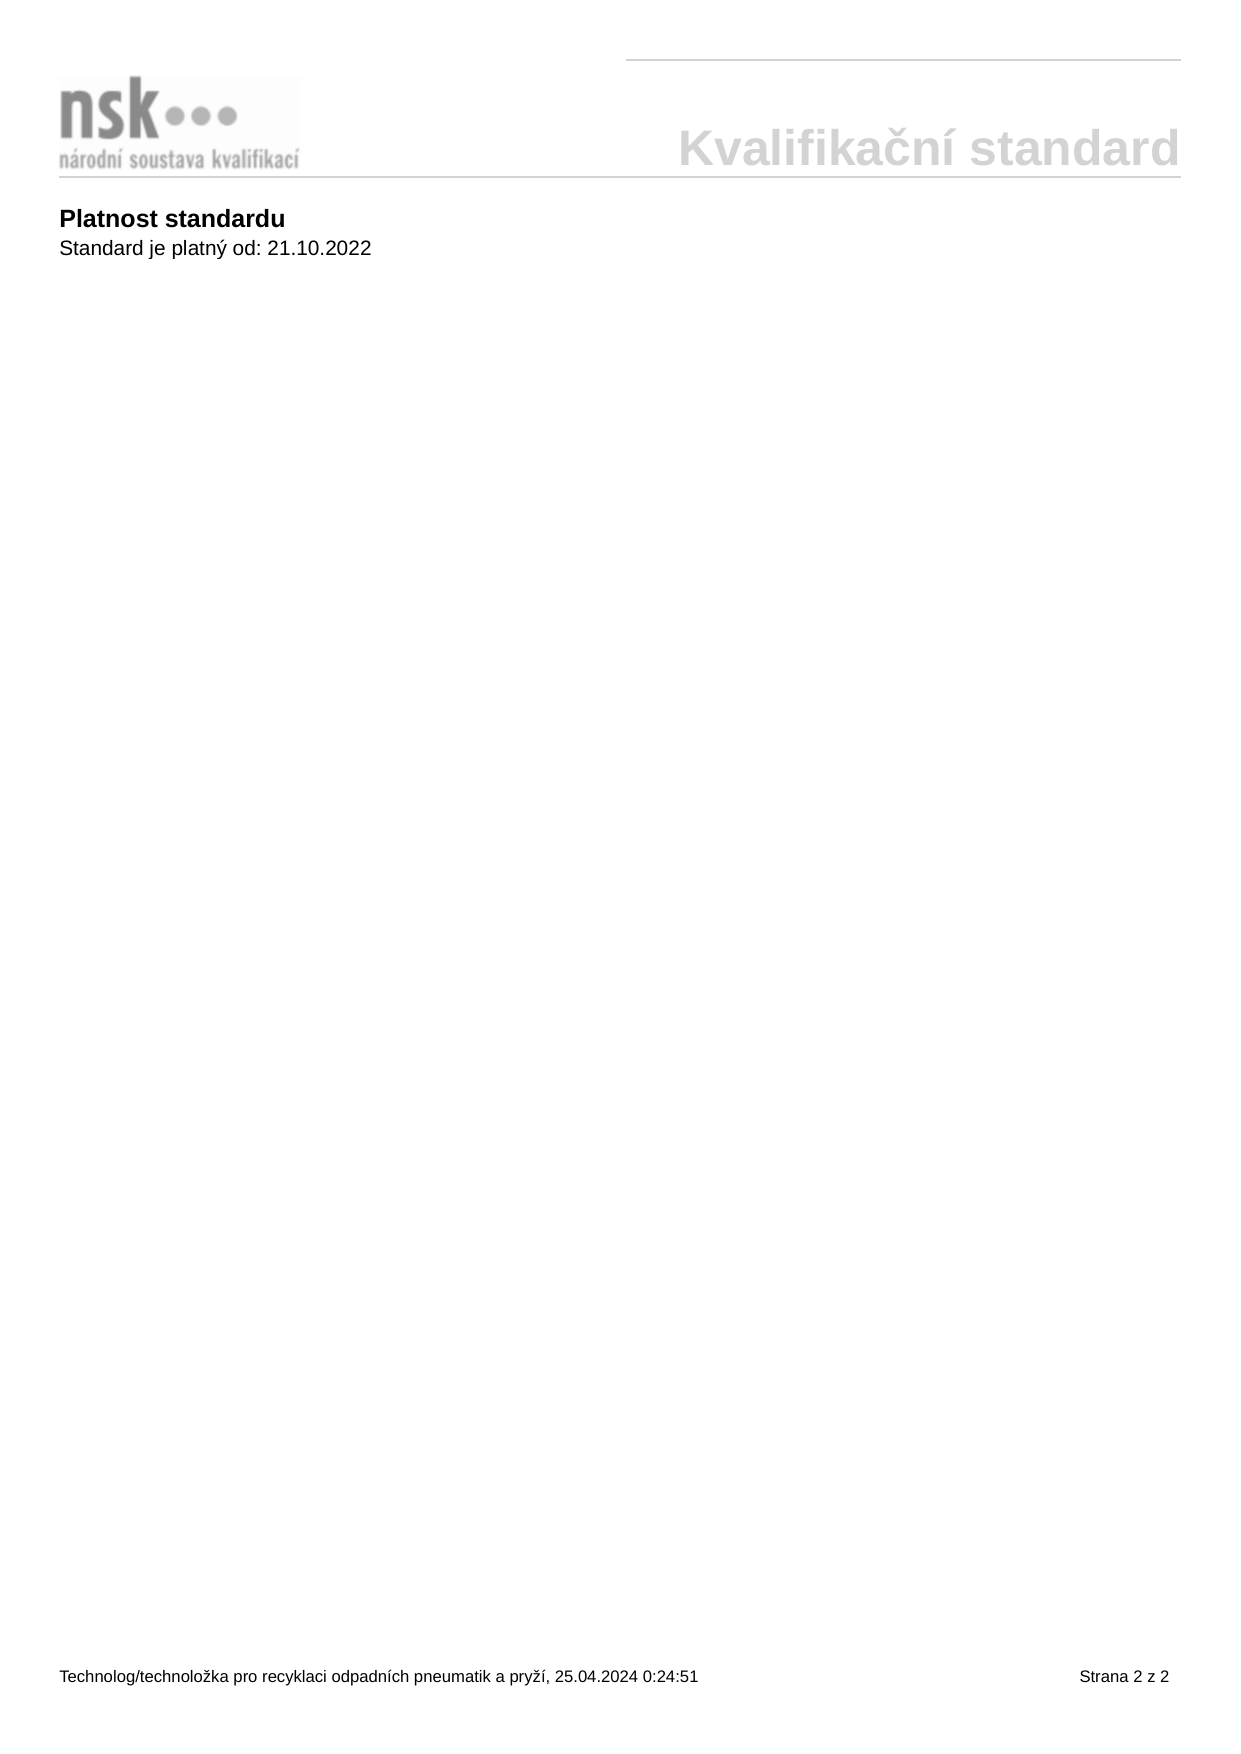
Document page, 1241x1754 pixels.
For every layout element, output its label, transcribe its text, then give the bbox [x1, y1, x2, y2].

table_cell [1093, 194, 1169, 200]
table_cell [484, 259, 620, 559]
picture [58, 59, 621, 171]
table_cell [626, 559, 862, 859]
table_cell [59, 178, 1181, 194]
table_cell [626, 859, 862, 1159]
table_cell [59, 259, 483, 559]
table_cell [862, 194, 1093, 200]
table_cell [1169, 259, 1181, 559]
table_cell [1169, 1159, 1181, 1409]
table_cell [59, 171, 483, 176]
table_cell [484, 859, 620, 1159]
table_cell [1093, 559, 1169, 859]
table_cell [484, 1159, 620, 1409]
table_cell [1093, 1409, 1169, 1658]
table_cell [484, 559, 620, 859]
table_cell [862, 859, 1093, 1159]
table_cell [484, 1409, 620, 1658]
table_cell [484, 171, 620, 176]
table_cell Technolog/technoložka pro recyklaci odpadních pneumatik a pryží, 25.04.2024 0:24:51 [59, 1658, 862, 1694]
table_cell [862, 1409, 1093, 1658]
table_cell [1169, 1409, 1181, 1658]
table_cell [862, 1159, 1093, 1409]
table_cell [620, 559, 626, 859]
table_cell [1169, 194, 1181, 200]
table_cell [620, 1409, 626, 1658]
table_cell Platnost standardu [59, 200, 1181, 236]
table_cell [484, 194, 620, 200]
table_cell [626, 194, 862, 200]
table_cell [862, 259, 1093, 559]
table_cell [620, 1159, 626, 1409]
table_cell [620, 859, 626, 1159]
table_cell [626, 1159, 862, 1409]
table_cell [59, 194, 483, 200]
table_cell [621, 59, 626, 170]
table_cell Kvalifikační standard [626, 61, 1181, 176]
table_cell [59, 859, 483, 1159]
table_cell [1093, 859, 1169, 1159]
table_cell [59, 1159, 483, 1409]
table_cell Strana 2 z 2 [862, 1658, 1169, 1694]
table_cell [1093, 1159, 1169, 1409]
table_cell [59, 559, 483, 859]
table_cell [862, 559, 1093, 859]
table_cell [1169, 1658, 1181, 1694]
table_cell [626, 1409, 862, 1658]
table_cell [620, 259, 626, 559]
table_cell [59, 1409, 483, 1658]
table_cell [1093, 259, 1169, 559]
table_cell [626, 259, 862, 559]
table_cell Standard je platný od: 21.10.2022 [59, 236, 1181, 259]
table_cell [1169, 559, 1181, 859]
table_cell [1169, 859, 1181, 1159]
